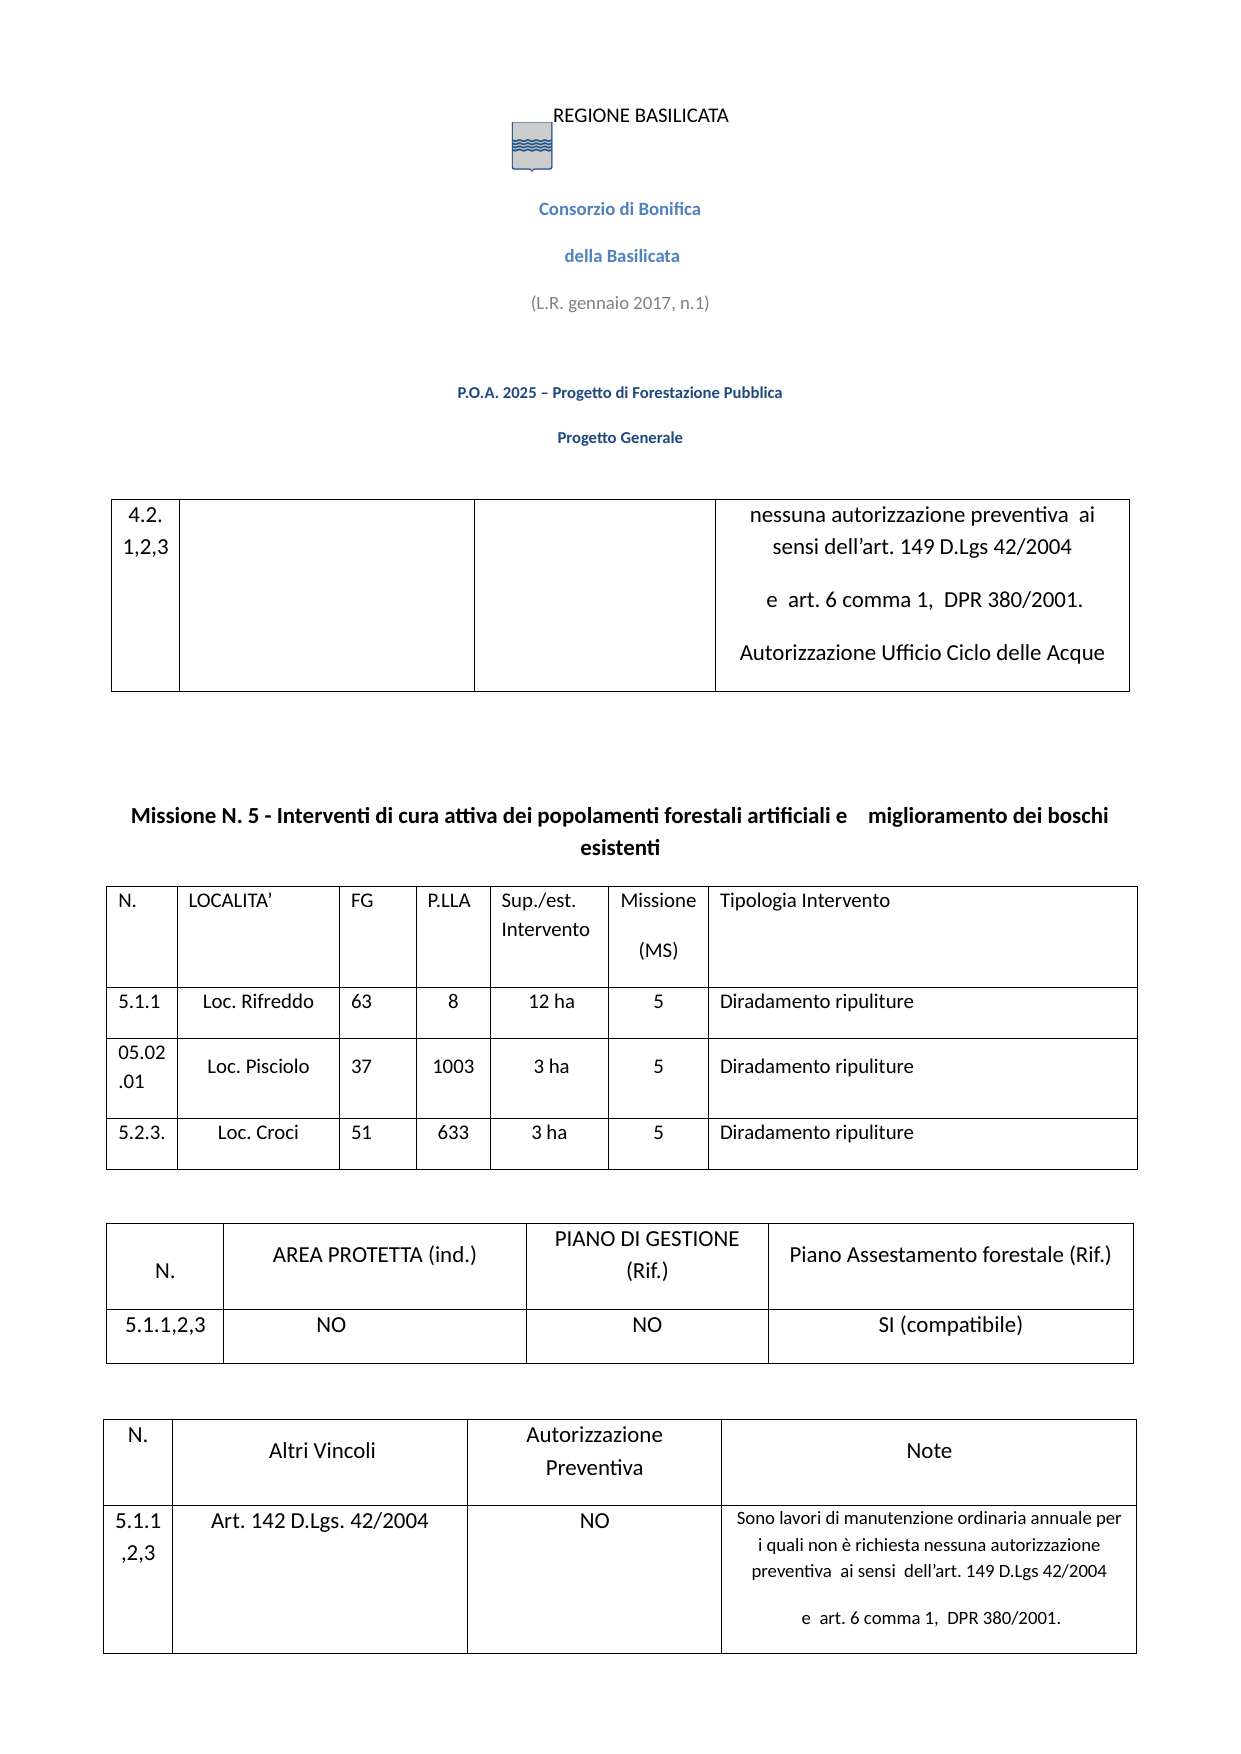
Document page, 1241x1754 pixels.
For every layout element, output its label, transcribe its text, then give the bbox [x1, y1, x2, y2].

table_cell 1003 [417, 1039, 490, 1118]
table_cell 3 ha [491, 1119, 608, 1169]
table_header Autorizzazione Preventiva [468, 1420, 721, 1505]
table_cell Loc. Croci [178, 1119, 339, 1169]
table_header LOCALITA’ [178, 887, 339, 987]
table_header Sup./est. Intervento [491, 887, 608, 987]
table_header Piano Assestamento forestale (Rif.) [769, 1224, 1133, 1309]
table_cell [475, 500, 715, 691]
table_cell 37 [340, 1039, 416, 1118]
table_cell Loc. Pisciolo [178, 1039, 339, 1118]
table_header AREA PROTETTA (ind.) [224, 1224, 526, 1309]
table_cell 5 [609, 988, 708, 1038]
table_cell nessuna autorizzazione preventiva ai sensi dell’art. 149 D.Lgs 42/2004 e art. 6 comma 1, DPR 380/2001. Autorizzazione Ufficio Ciclo delle Acque [716, 500, 1129, 691]
table_header N. [107, 1224, 223, 1309]
table_cell 5 [609, 1119, 708, 1169]
table_cell 63 [340, 988, 416, 1038]
table_header P.LLA [417, 887, 490, 987]
table_cell 3 ha [491, 1039, 608, 1118]
table_header Note [722, 1420, 1136, 1505]
table_cell 05.02.01 [107, 1039, 177, 1118]
text Missione N. 5 - Interventi di cura attiva dei popolamenti forestali artificiali e miglioramento dei boschi esistenti [118, 801, 1122, 861]
table_cell NO [468, 1506, 721, 1653]
table_cell 5.1.1 [107, 988, 177, 1038]
table_cell 51 [340, 1119, 416, 1169]
table_cell SI (compatibile) [769, 1310, 1133, 1362]
table_cell Diradamento ripuliture [709, 988, 1137, 1038]
table_header Tipologia Intervento [709, 887, 1137, 987]
table_header N. [107, 887, 177, 987]
table_cell 5.2.3. [107, 1119, 177, 1169]
table_header Altri Vincoli [173, 1420, 467, 1505]
table_cell NO [527, 1310, 768, 1362]
table_cell 5.1.1,2,3 [107, 1310, 223, 1362]
table_cell Sono lavori di manutenzione ordinaria annuale per i quali non è richiesta nessuna autorizzazione preventiva ai sensi dell’art. 149 D.Lgs 42/2004 e art. 6 comma 1, DPR 380/2001. [722, 1506, 1136, 1653]
table_header N. [104, 1420, 172, 1505]
table_cell 12 ha [491, 988, 608, 1038]
table_cell Loc. Rifreddo [178, 988, 339, 1038]
table_cell [180, 500, 474, 691]
table_cell Diradamento ripuliture [709, 1119, 1137, 1169]
table_cell 4.2.1,2,3 [112, 500, 179, 691]
table_cell 5 [609, 1039, 708, 1118]
table_cell 8 [417, 988, 490, 1038]
table_cell 633 [417, 1119, 490, 1169]
table_cell 5.1.1,2,3 [104, 1506, 172, 1653]
table_header FG [340, 887, 416, 987]
table_cell Diradamento ripuliture [709, 1039, 1137, 1118]
table_cell Art. 142 D.Lgs. 42/2004 [173, 1506, 467, 1653]
table_header Missione (MS) [609, 887, 708, 987]
table_cell NO [224, 1310, 526, 1362]
table_header PIANO DI GESTIONE (Rif.) [527, 1224, 768, 1309]
